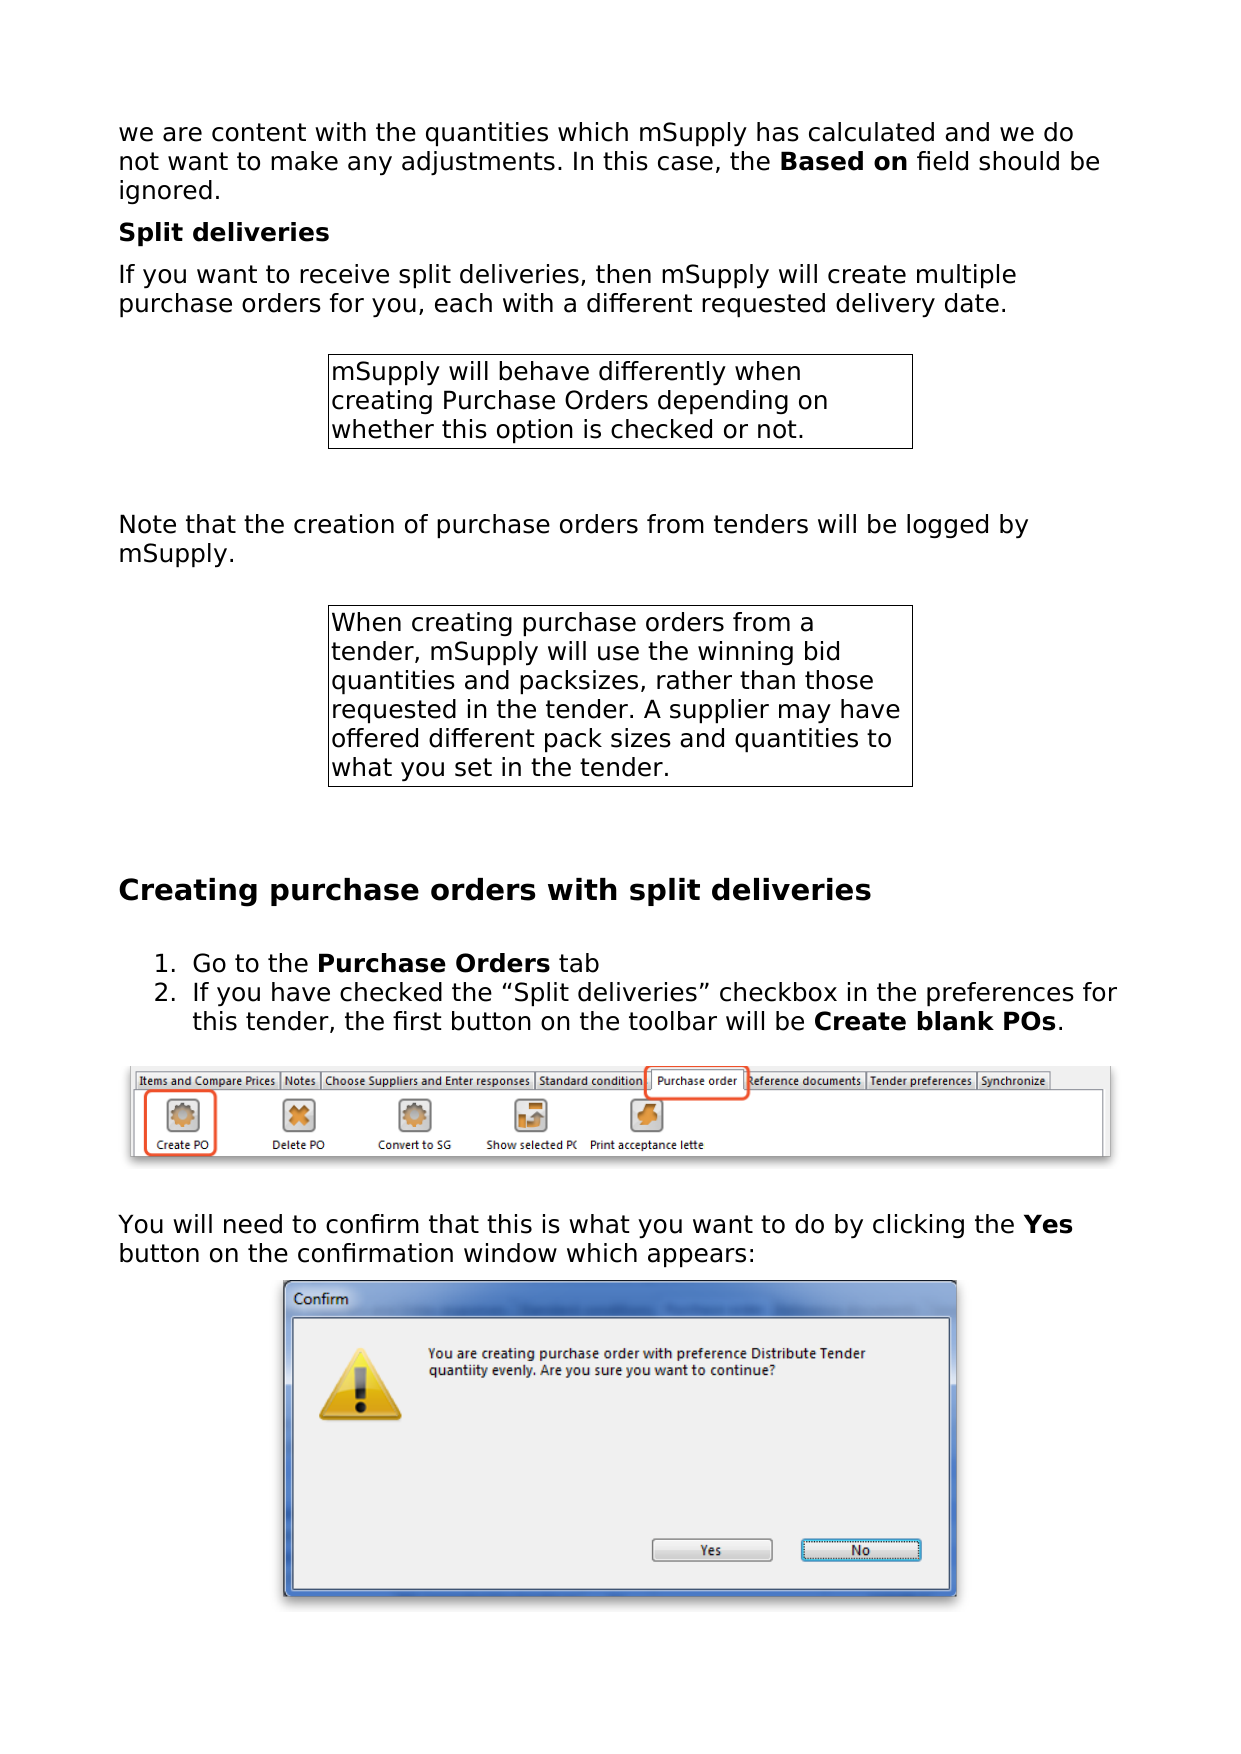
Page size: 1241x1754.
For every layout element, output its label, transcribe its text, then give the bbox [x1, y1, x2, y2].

text If you want to receive split deliveries, then mSupply will create multiple purchase orders for you, each with a different requested delivery date. [118, 260, 1122, 318]
text You will need to confirm that this is what you want to do by clicking the Yes button on the confirmation window which appears: [118, 1210, 1122, 1268]
table_header mSupply will behave differently when creating Purchase Orders depending on whether this option is checked or not. [329, 355, 912, 448]
picture [118, 1066, 1123, 1169]
text Split deliveries [118, 218, 1122, 247]
picture [268, 1280, 972, 1612]
text we are content with the quantities which mSupply has calculated and we do not want to make any adjustments. In this case, the Based on field should be ignored. [118, 118, 1122, 206]
text Note that the creation of purchase orders from tenders will be logged by mSupply. [118, 510, 1122, 568]
subtitle Creating purchase orders with split deliveries [118, 873, 1122, 907]
table_header When creating purchase orders from a tender, mSupply will use the winning bid quantities and packsizes, rather than those requested in the tender. A supplier may have offered different pack sizes and quantities to what you set in the tender. [329, 606, 912, 786]
list If you have checked the “Split deliveries” checkbox in the preferences for this tender, the first button on the toolbar will be Create blank POs. [177, 978, 1122, 1037]
list Go to the Purchase Orders tab [177, 949, 1122, 978]
